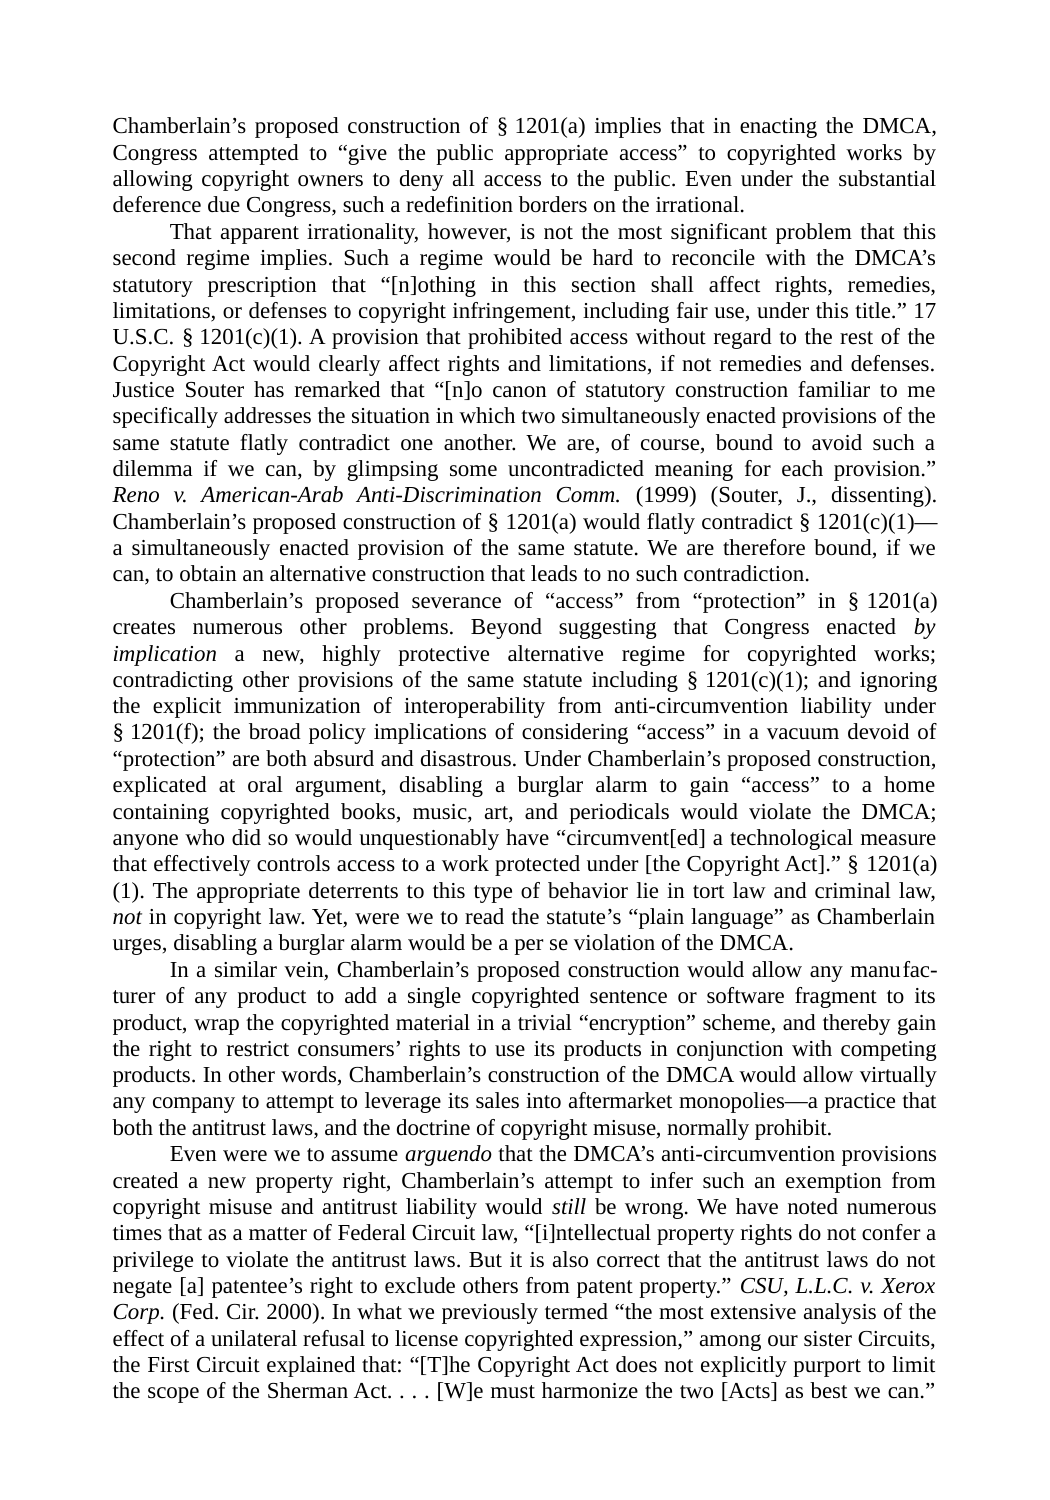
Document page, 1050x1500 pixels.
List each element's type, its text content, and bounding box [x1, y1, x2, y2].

text Chamberlain’s proposed construction of § 1201(a) implies that in enacting the DMCA, Congress attempted to “give the public appropriate access” to copyrighted works by allowing copyright owners to deny all access to the public. Even under the substantial deference due Congress, such a redefinition borders on the irrational. [112, 112, 937, 218]
text That apparent irrationality, however, is not the most significant problem that this second regime implies. Such a regime would be hard to reconcile with the DMCA’s statutory prescription that “[n]othing in this section shall affect rights, remedies, limitations, or defenses to copyright infringement, including fair use, under this title.” 17 U.S.C. § 1201(c)(1). A provision that prohibited access without regard to the rest of the Copyright Act would clearly affect rights and limitations, if not remedies and defenses. Justice Souter has remarked that “[n]o canon of statutory construction familiar to me specifically addresses the situation in which two simultaneously enacted provisions of the same statute flatly contradict one another. We are, of course, bound to avoid such a dilemma if we can, by glimpsing some uncontradicted meaning for each provision.” Reno v. American-Arab Anti-Discrimination Comm. (1999) (Souter, J., dissenting). Chamberlain’s proposed construction of § 1201(a) would flatly contradict § 1201(c)(1)—a simultaneously enacted provision of the same statute. We are therefore bound, if we can, to obtain an alternative construction that leads to no such contradiction. [112, 218, 937, 587]
text Chamberlain’s proposed severance of “access” from “protection” in § 1201(a) creates numerous other problems. Beyond suggesting that Congress enacted by implication a new, highly protective alternative regime for copyrighted works; contradicting other provisions of the same statute including § 1201(c)(1); and ignoring the explicit immunization of interoperability from anti-circumvention liability under § 1201(f); the broad policy implications of considering “access” in a vacuum devoid of “protection” are both absurd and disastrous. Under Chamberlain’s proposed construction, explicated at oral argument, disabling a burglar alarm to gain “access” to a home containing copyrighted books, music, art, and periodicals would violate the DMCA; anyone who did so would unquestionably have “circumvent[ed] a technological measure that effectively controls access to a work protected under [the Copyright Act].” § 1201(a)(1). The appropriate deterrents to this type of behavior lie in tort law and criminal law, not in copyright law. Yet, were we to read the statute’s “plain language” as Chamberlain urges, disabling a burglar alarm would be a per se violation of the DMCA. [112, 587, 937, 956]
text Even were we to assume arguendo that the DMCA’s anti-circumvention provisions created a new property right, Chamberlain’s attempt to infer such an exemption from copyright misuse and antitrust liability would still be wrong. We have noted numerous times that as a matter of Federal Circuit law, “[i]ntellectual property rights do not confer a privilege to violate the antitrust laws. But it is also correct that the antitrust laws do not negate [a] patentee’s right to exclude others from patent property.” CSU, L.L.C. v. Xerox Corp. (Fed. Cir. 2000). In what we previously termed “the most extensive analysis of the effect of a unilateral refusal to license copyrighted expression,” among our sister Circuits, the First Circuit explained that: “[T]he Copyright Act does not explicitly purport to limit the scope of the Sherman Act. . . . [W]e must harmonize the two [Acts] as best we can.” [112, 1140, 937, 1404]
text In a similar vein, Chamberlain’s proposed construction would allow any manu­fac­turer of any product to add a single copyrighted sentence or software fragment to its product, wrap the copyrighted material in a trivial “encryption” scheme, and thereby gain the right to restrict consumers’ rights to use its products in conjunction with competing products. In other words, Chamberlain’s construction of the DMCA would allow virtually any company to attempt to leverage its sales into aftermarket monopolies—a practice that both the antitrust laws, and the doctrine of copyright misuse, normally prohibit. [112, 956, 937, 1140]
